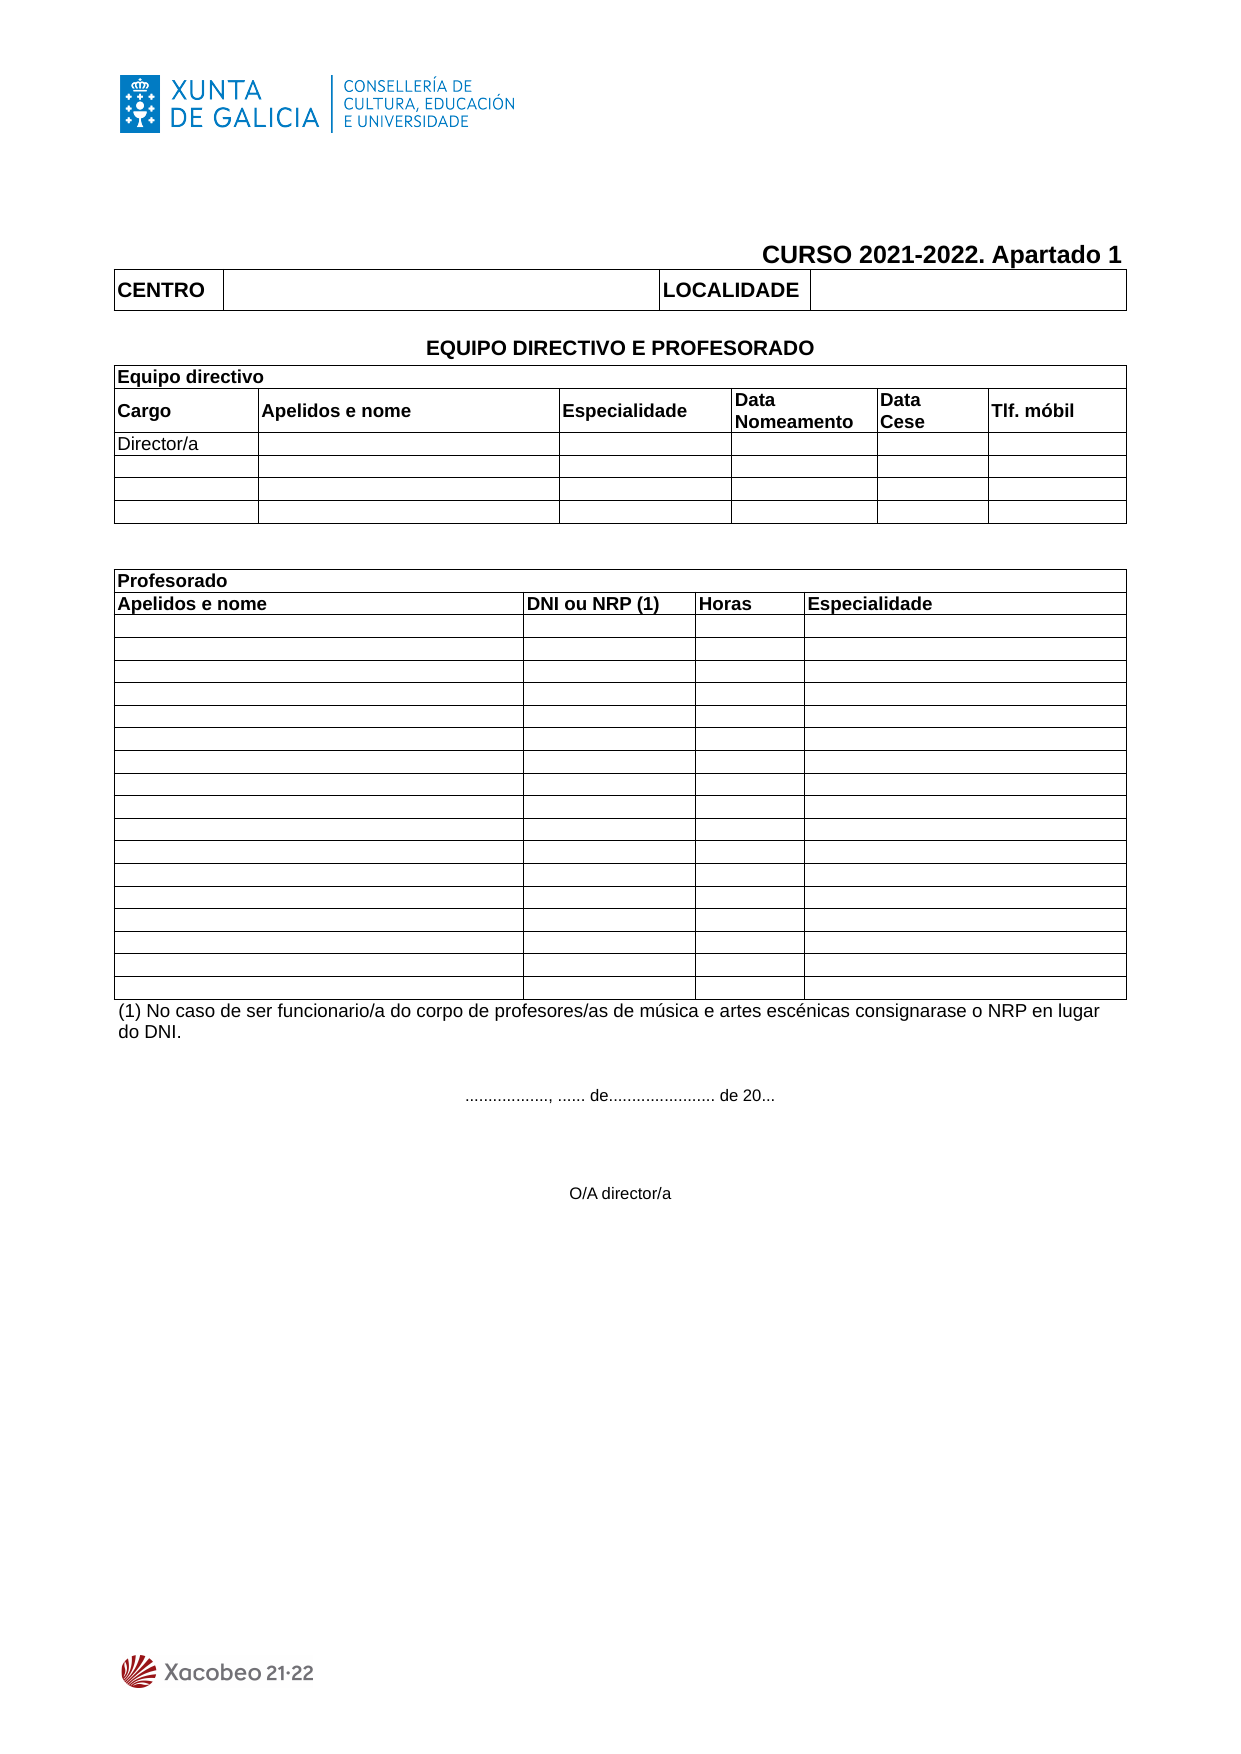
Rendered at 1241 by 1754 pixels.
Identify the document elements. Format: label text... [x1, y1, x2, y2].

table_cell [524, 796, 695, 818]
table_header [811, 270, 1126, 310]
table_cell [696, 728, 804, 750]
table_cell [115, 478, 258, 500]
table_cell [524, 841, 695, 863]
table_cell [696, 661, 804, 682]
table_cell [696, 683, 804, 705]
table_header CENTRO [115, 270, 223, 310]
table_cell [115, 661, 523, 682]
table_cell Director/a [115, 433, 258, 454]
table_cell Especialidade [560, 389, 731, 432]
table_cell [732, 478, 877, 500]
picture [120, 75, 514, 133]
table_cell O/A director/a [115, 1126, 1125, 1222]
table_cell [524, 706, 695, 727]
table_cell [805, 683, 1126, 705]
table_cell [878, 501, 988, 522]
table_cell [524, 751, 695, 772]
table_cell [805, 819, 1126, 840]
table_cell [115, 728, 523, 750]
table_cell Data Nomeamento [732, 389, 877, 432]
table_cell [805, 977, 1126, 998]
table_cell [524, 864, 695, 886]
table_cell [805, 706, 1126, 727]
table_cell [696, 864, 804, 886]
table_cell [989, 456, 1126, 477]
table_cell [989, 478, 1126, 500]
table_cell [115, 683, 523, 705]
table_header Profesorado [115, 570, 1126, 592]
table_cell Horas [696, 593, 804, 614]
table_cell [524, 615, 695, 637]
table_header LOCALIDADE [660, 270, 810, 310]
table_cell [524, 977, 695, 998]
table_cell [115, 751, 523, 772]
table_cell [805, 954, 1126, 976]
table_cell [696, 751, 804, 772]
text EQUIPO DIRECTIVO E PROFESORADO [118, 335, 1122, 359]
table_cell [696, 841, 804, 863]
table_cell [115, 932, 523, 953]
table_cell [560, 501, 731, 522]
text (1) No caso de ser funcionario/a do corpo de profesores/as de música e artes escénicas consignarase o NRP en lugar do DNI. [118, 1000, 1122, 1043]
table_cell [696, 932, 804, 953]
table_cell [115, 638, 523, 659]
table_cell [878, 478, 988, 500]
table_cell [696, 774, 804, 795]
table_header .................., ...... de....................... de 20... [115, 1086, 1125, 1126]
table_cell [805, 887, 1126, 908]
table_cell [115, 615, 523, 637]
table_cell [115, 977, 523, 998]
table_cell [805, 864, 1126, 886]
table_cell [696, 796, 804, 818]
table_cell [696, 977, 804, 998]
table_cell [524, 909, 695, 931]
table_cell [696, 909, 804, 931]
table_header [224, 270, 659, 310]
table_cell [115, 456, 258, 477]
table_cell [805, 615, 1126, 637]
table_cell [878, 433, 988, 454]
table_cell [732, 433, 877, 454]
table_cell [805, 774, 1126, 795]
table_cell [696, 819, 804, 840]
table_cell [524, 932, 695, 953]
table_cell [115, 501, 258, 522]
table_cell [560, 478, 731, 500]
table_cell [560, 433, 731, 454]
table_cell [805, 728, 1126, 750]
table_cell Cargo [115, 389, 258, 432]
table_cell Especialidade [805, 593, 1126, 614]
table_header Equipo directivo [115, 366, 1126, 388]
table_cell [524, 887, 695, 908]
table_cell [259, 501, 559, 522]
table_cell DNI ou NRP (1) [524, 593, 695, 614]
table_cell [805, 638, 1126, 659]
table_cell [560, 456, 731, 477]
table_cell Apelidos e nome [259, 389, 559, 432]
table_cell [696, 887, 804, 908]
table_cell [524, 728, 695, 750]
table_cell [696, 706, 804, 727]
text CURSO 2021-2022. Apartado 1 [118, 240, 1122, 269]
table_cell [805, 751, 1126, 772]
table_cell [259, 478, 559, 500]
picture [121, 1655, 313, 1688]
table_cell [805, 661, 1126, 682]
table_cell [115, 887, 523, 908]
table_cell [732, 501, 877, 522]
table_cell [115, 796, 523, 818]
table_cell [115, 706, 523, 727]
table_cell [805, 932, 1126, 953]
table_cell [524, 661, 695, 682]
table_cell [524, 954, 695, 976]
table_cell [805, 909, 1126, 931]
table_cell [115, 841, 523, 863]
table_cell [524, 638, 695, 659]
table_cell [259, 433, 559, 454]
table_cell [115, 954, 523, 976]
table_cell [524, 774, 695, 795]
table_cell Data Cese [878, 389, 988, 432]
table_cell [696, 638, 804, 659]
table_cell [115, 774, 523, 795]
table_cell [115, 909, 523, 931]
table_cell [259, 456, 559, 477]
table_cell [696, 954, 804, 976]
table_cell [524, 819, 695, 840]
table_cell [989, 501, 1126, 522]
table_cell Apelidos e nome [115, 593, 523, 614]
table_cell [524, 683, 695, 705]
table_cell [732, 456, 877, 477]
table_cell [115, 864, 523, 886]
table_cell [805, 796, 1126, 818]
table_cell [696, 615, 804, 637]
table_cell [989, 433, 1126, 454]
table_cell [878, 456, 988, 477]
table_cell [805, 841, 1126, 863]
table_cell Tlf. móbil [989, 389, 1126, 432]
table_cell [115, 819, 523, 840]
